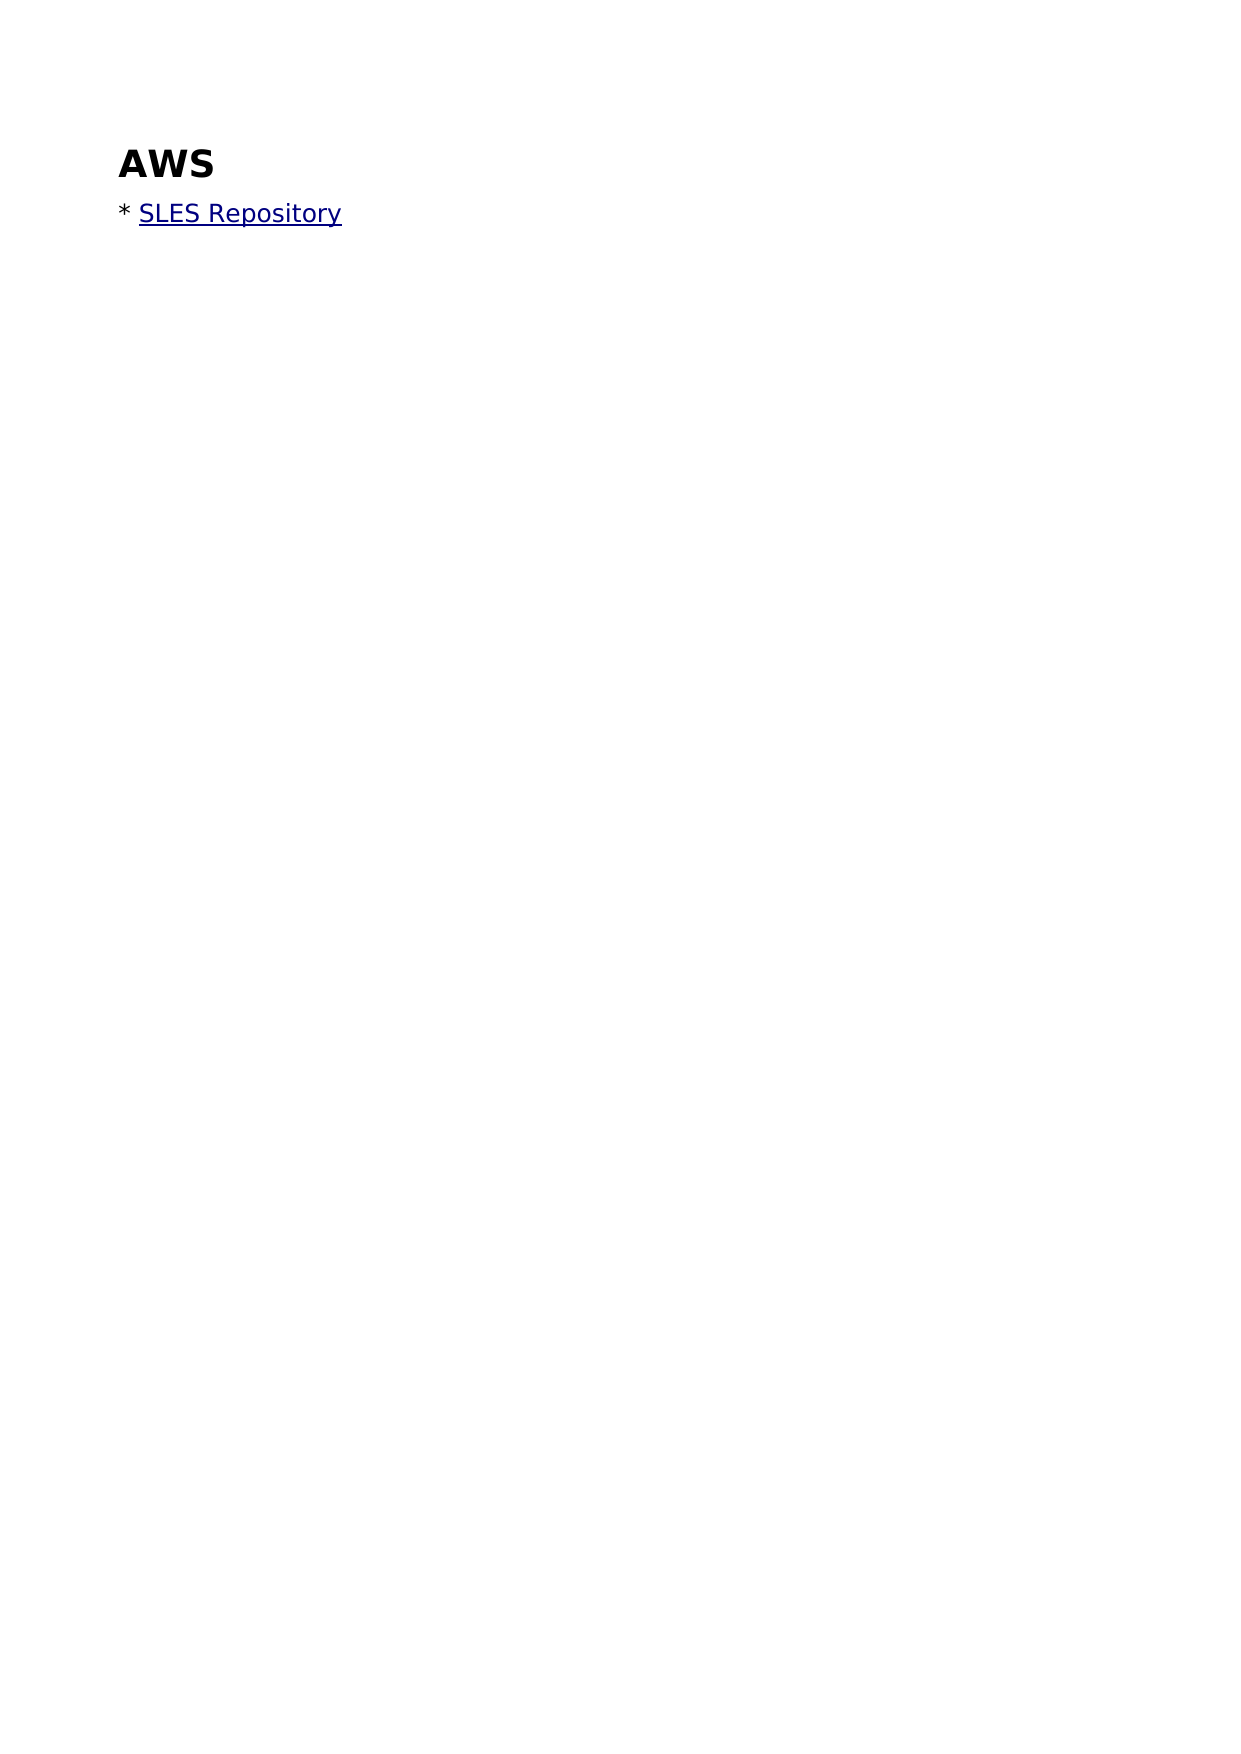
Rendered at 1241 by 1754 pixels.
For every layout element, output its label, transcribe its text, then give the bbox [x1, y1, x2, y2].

text * SLES Repository [118, 199, 1122, 228]
subtitle AWS [118, 143, 1122, 187]
